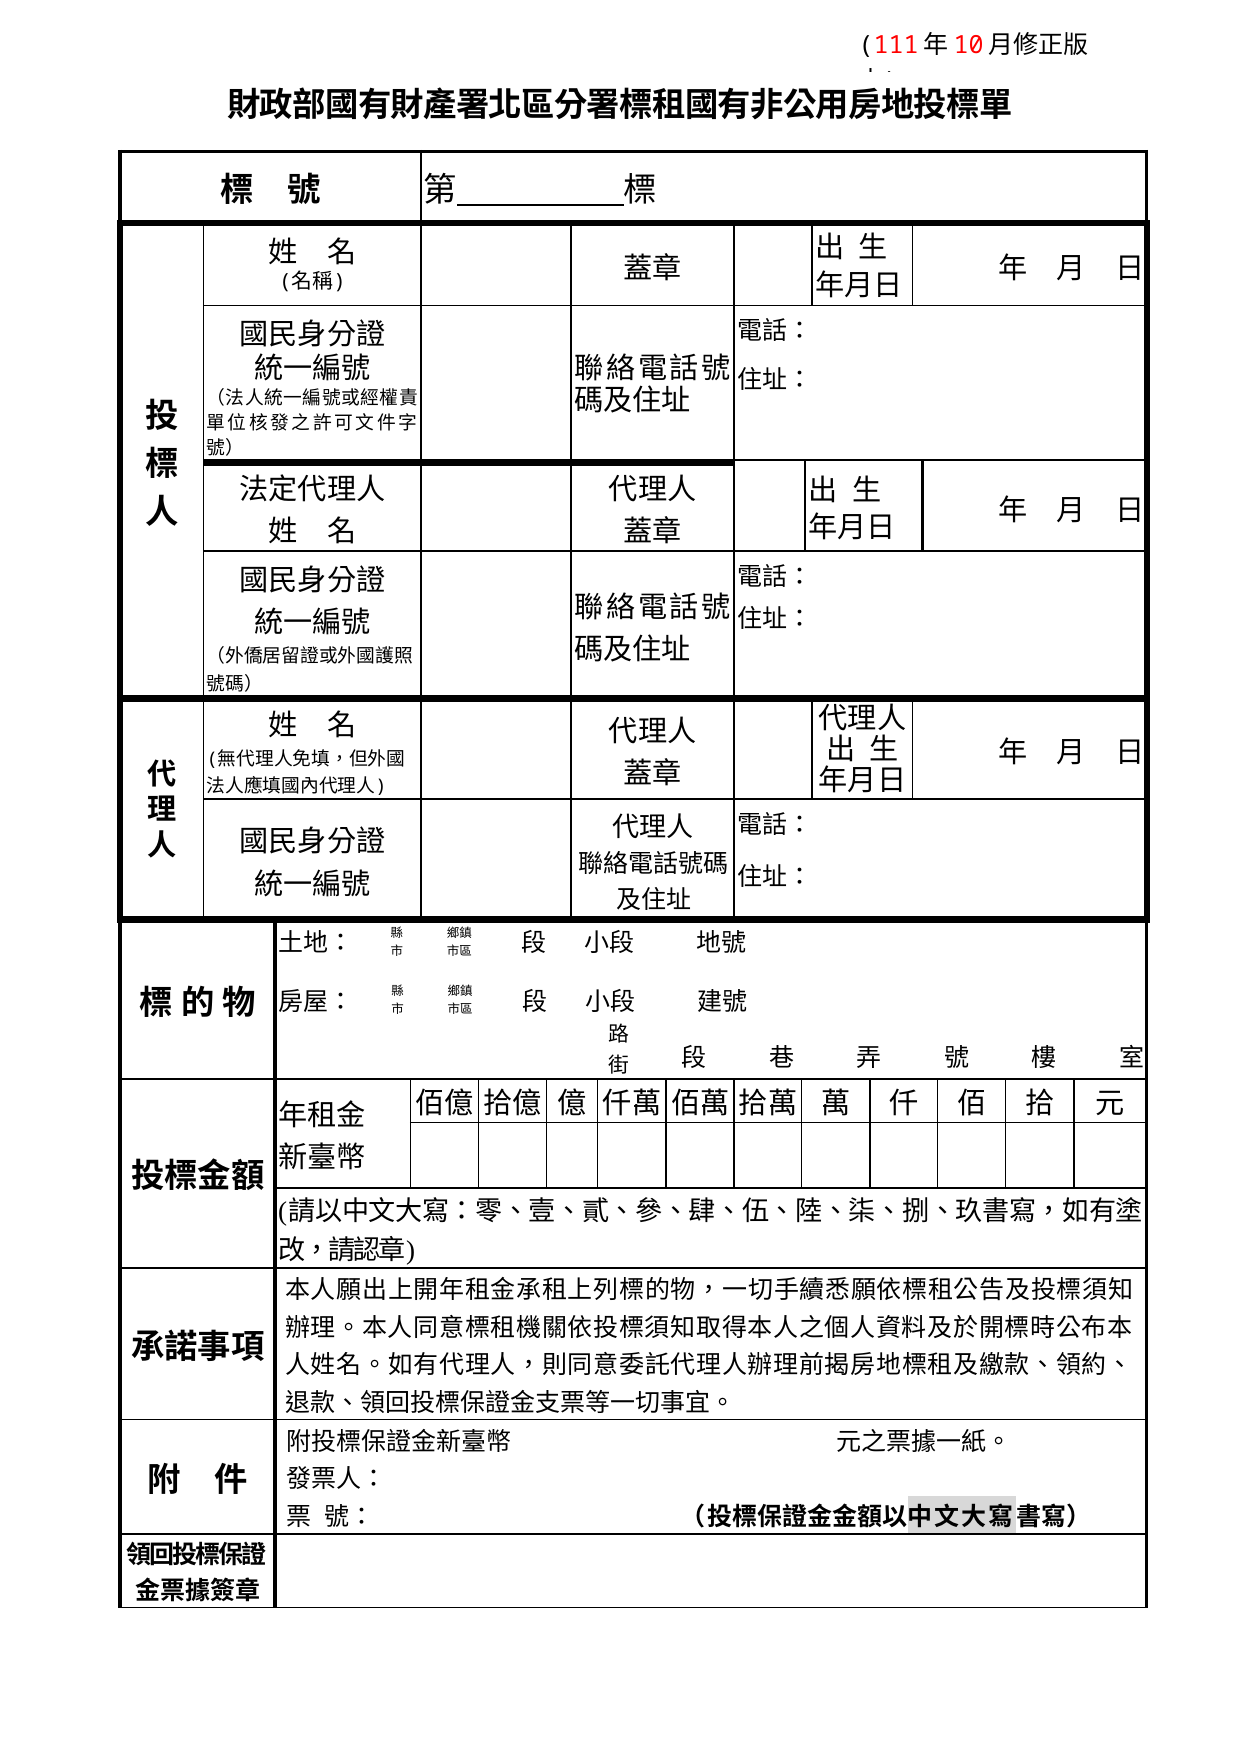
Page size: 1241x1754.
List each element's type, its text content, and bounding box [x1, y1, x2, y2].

table_cell [735, 702, 811, 798]
table_cell 年租金 新臺幣 [277, 1080, 410, 1187]
table_cell 投標金額 [122, 1080, 273, 1267]
table_cell 代理人出 生年月日 [813, 702, 912, 798]
table_cell [422, 552, 570, 695]
text 財政部國有財產署北區分署標租國有非公用房地投標單 [118, 75, 1122, 127]
table_cell 聯絡電話號碼及住址 [572, 552, 733, 695]
table_cell 附投標保證金新臺幣 元之票據一紙。 發票人： 票 號： （投標保證金金額以中文大寫書寫） [277, 1420, 1145, 1533]
table_cell 年 月 日 [913, 702, 1144, 798]
table_cell (請以中文大寫：零、壹、貳、參、肆、伍、陸、柒、捌、玖書寫，如有塗改，請認章) [277, 1189, 1145, 1267]
table_cell 電話： [735, 552, 1144, 593]
table_cell 佰億 [411, 1080, 478, 1122]
table_cell 億 [547, 1080, 597, 1122]
table_cell [479, 1123, 546, 1187]
table_cell [735, 461, 804, 550]
table_header 第 標 [422, 153, 1145, 220]
table_cell 國民身分證 統一編號 （外僑居留證或外國護照號碼） [204, 552, 420, 695]
table_cell 仟萬 [598, 1080, 665, 1122]
table_cell 拾億 [479, 1080, 546, 1122]
table_cell 代理人 聯絡電話號碼及住址 [572, 800, 733, 916]
table_cell 國民身分證 統一編號 （法人統一編號或經權責單位核發之許可文件字號） [204, 306, 420, 459]
table_cell 住址： [735, 850, 1144, 916]
table_cell 蓋章 [572, 226, 733, 304]
table_header 標 號 [122, 153, 420, 220]
table_cell 住址： [735, 593, 1144, 695]
table_cell 姓 名 (名稱) [204, 226, 420, 304]
table_cell [422, 466, 570, 550]
table_cell [802, 1123, 869, 1187]
table_cell 領回投標保證 金票據簽章 [122, 1535, 273, 1607]
table_cell 國民身分證 統一編號 [204, 800, 420, 916]
table_cell 本人願出上開年租金承租上列標的物，一切手續悉願依標租公告及投標須知辦理。本人同意標租機關依投標須知取得本人之個人資料及於開標時公布本人姓名。如有代理人，則同意委託代理人辦理前揭房地標租及繳款、領約、退款、領回投標保證金支票等一切事宜。 [277, 1269, 1145, 1419]
table_cell 投 標 人 [123, 226, 203, 695]
table_cell 出 生 年月日 [813, 226, 912, 304]
table_cell [422, 306, 570, 459]
table_cell [277, 1535, 1145, 1607]
table_cell 住址： [735, 353, 1144, 459]
text (111年10月修正版本) [858, 24, 1119, 71]
table_cell 佰 [938, 1080, 1005, 1122]
table_cell [938, 1123, 1005, 1187]
table_cell [422, 702, 570, 798]
table_cell [871, 1123, 937, 1187]
table_cell [547, 1123, 597, 1187]
table_cell 代理人 蓋章 [572, 702, 733, 798]
table_cell [735, 1123, 801, 1187]
table_cell 附 件 [122, 1420, 273, 1533]
table_cell 年 月 日 [924, 461, 1144, 550]
table_cell 拾 [1006, 1080, 1073, 1122]
table_cell [422, 800, 570, 916]
table_cell 電話： [735, 800, 1144, 850]
table_cell 土地： 縣 市 鄉鎮市區 段 小段 地號 房屋： 縣 市 鄉鎮市區 段 小段 建號 路 街 段 巷 弄 號 樓 室 [277, 923, 1145, 1078]
table_cell 萬 [802, 1080, 869, 1122]
table_cell 年 月 日 [913, 226, 1144, 304]
table_cell 代理人 蓋章 [572, 466, 733, 550]
table_cell 拾萬 [735, 1080, 801, 1122]
table_cell [411, 1123, 478, 1187]
table_cell 電話： [735, 306, 1144, 353]
table_cell [667, 1123, 733, 1187]
table_cell 代理人 [123, 702, 203, 916]
table_cell 聯絡電話號碼及住址 [572, 306, 733, 459]
table_cell 仟 [871, 1080, 937, 1122]
table_cell [422, 226, 570, 304]
table_cell [1006, 1123, 1073, 1187]
table_cell 元 [1075, 1080, 1145, 1122]
table_cell 承諾事項 [122, 1269, 273, 1419]
table_cell [735, 226, 811, 304]
table_cell 出 生 年月日 [806, 461, 921, 550]
table_cell [1075, 1123, 1145, 1187]
table_cell 佰萬 [667, 1080, 733, 1122]
table_cell 法定代理人 姓 名 [204, 466, 420, 550]
table_cell 姓 名 (無代理人免填，但外國法人應填國內代理人) [204, 702, 420, 798]
table_cell 標 的 物 [122, 923, 273, 1078]
table_cell [598, 1123, 665, 1187]
